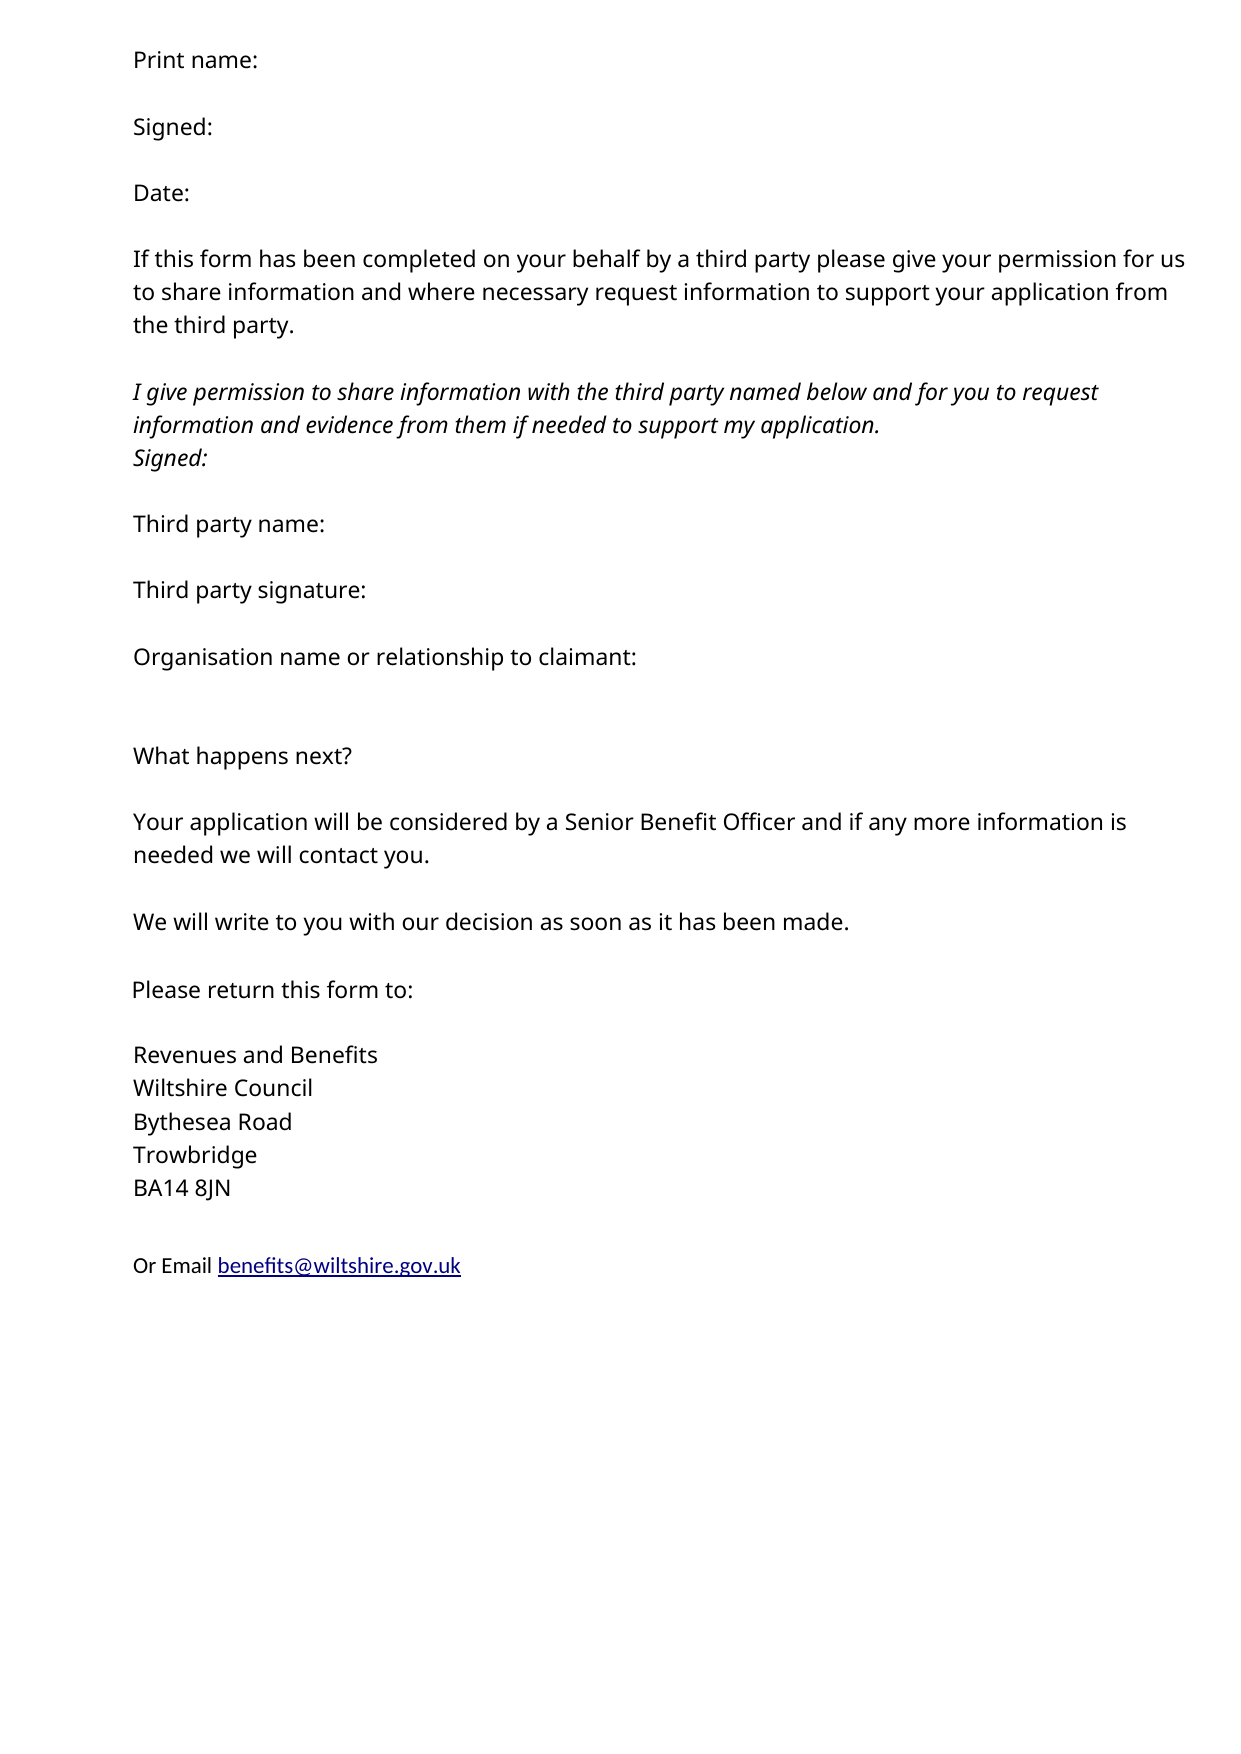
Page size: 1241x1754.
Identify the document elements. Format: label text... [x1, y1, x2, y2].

text We will write to you with our decision as soon as it has been made. [133, 906, 1196, 937]
text Trowbridge [133, 1138, 1196, 1170]
text If this form has been completed on your behalf by a third party please give your permission for us to share information and where necessary request information to support your application from the third party. [133, 243, 1196, 341]
text Third party name: [133, 508, 1196, 539]
text Please return this form to: [131, 974, 1196, 1005]
text Or Email benefits@wiltshire.gov.uk [133, 1251, 1196, 1279]
text Your application will be considered by a Senior Benefit Officer and if any more information is needed we will contact you. [133, 806, 1196, 871]
text Print name: [133, 44, 1196, 76]
text Bythesea Road [133, 1105, 1196, 1137]
text Signed: [133, 111, 1196, 142]
text Organisation name or relationship to claimant: [133, 641, 1196, 672]
text Revenues and Benefits [133, 1039, 1196, 1070]
text BA14 8JN [133, 1172, 1196, 1203]
text I give permission to share information with the third party named below and for you to request information and evidence from them if needed to support my application. [133, 376, 1196, 440]
text Wiltshire Council [133, 1072, 1196, 1103]
text Date: [133, 177, 1196, 208]
text Third party signature: [133, 574, 1196, 606]
text Signed: [133, 442, 1196, 473]
text What happens next? [133, 740, 1196, 771]
